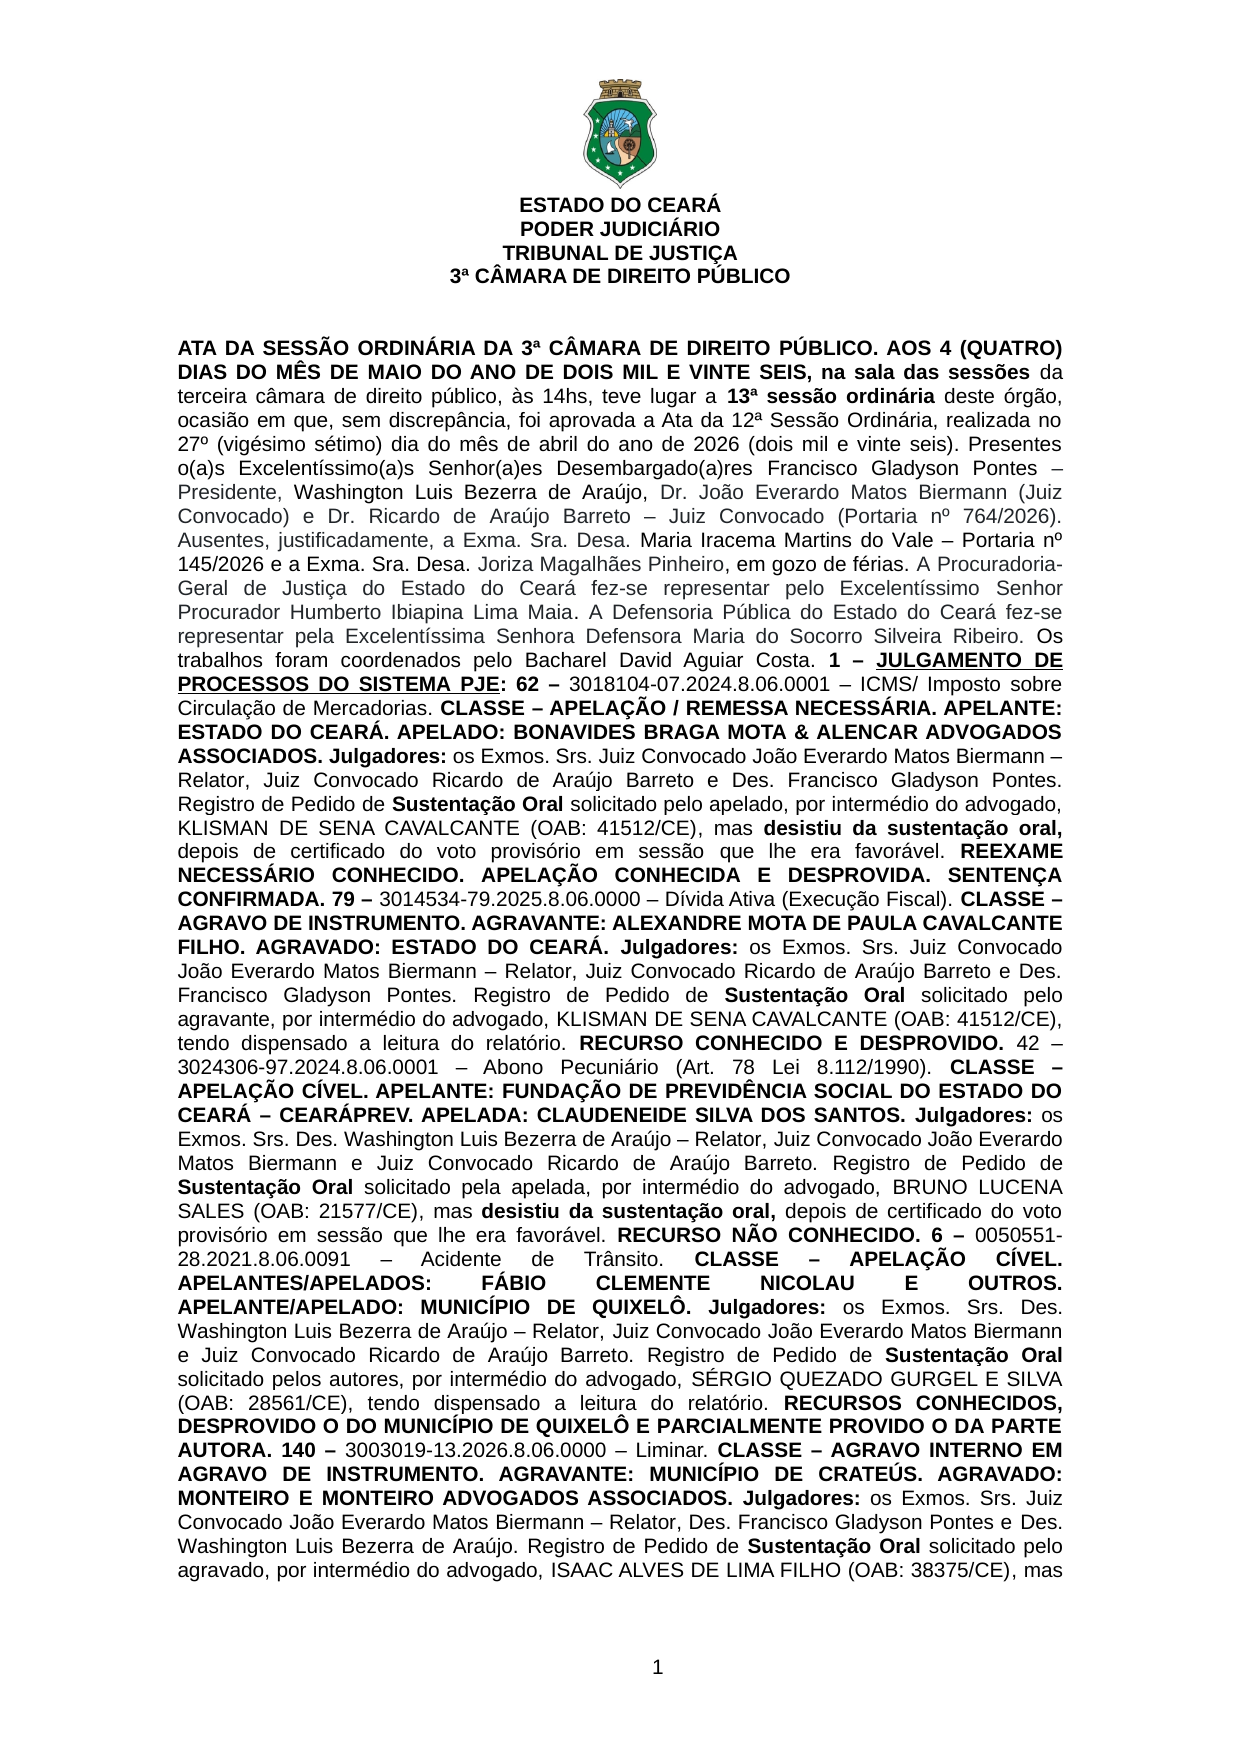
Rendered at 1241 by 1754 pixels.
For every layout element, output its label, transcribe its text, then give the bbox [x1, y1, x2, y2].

text 3ª CÂMARA DE DIREITO PÚBLICO [177, 264, 1063, 288]
text ATA DA SESSÃO ORDINÁRIA DA 3ª CÂMARA DE DIREITO PÚBLICO. AOS 4 (QUATRO) DIAS DO MÊS DE MAIO DO ANO DE DOIS MIL E VINTE SEIS, na sala das sessões da terceira câmara de direito público, às 14hs, teve lugar a 13ª sessão ordinária deste órgão, ocasião em que, sem discrepância, foi aprovada a Ata da 12ª Sessão Ordinária, realizada no 27º (vigésimo sétimo) dia do mês de abril do ano de 2026 (dois mil e vinte seis). Presentes o(a)s Excelentíssimo(a)s Senhor(a)es Desembargado(a)res Francisco Gladyson Pontes – Presidente, Washington Luis Bezerra de Araújo, Dr. João Everardo Matos Biermann (Juiz Convocado) e Dr. Ricardo de Araújo Barreto – Juiz Convocado (Portaria nº 764/2026). Ausentes, justificadamente, a Exma. Sra. Desa. Maria Iracema Martins do Vale – Portaria nº 145/2026 e a Exma. Sra. Desa. Joriza Magalhães Pinheiro, em gozo de férias. A Procuradoria-Geral de Justiça do Estado do Ceará fez-se representar pelo Excelentíssimo Senhor Procurador Humberto Ibiapina Lima Maia. A Defensoria Pública do Estado do Ceará fez-se representar pela Excelentíssima Senhora Defensora Maria do Socorro Silveira Ribeiro. Os trabalhos foram coordenados pelo Bacharel David Aguiar Costa. 1 – JULGAMENTO DE PROCESSOS DO SISTEMA PJE: 62 – 3018104-07.2024.8.06.0001 – ICMS/ Imposto sobre Circulação de Mercadorias. CLASSE – APELAÇÃO / REMESSA NECESSÁRIA. APELANTE: ESTADO DO CEARÁ. APELADO: BONAVIDES BRAGA MOTA & ALENCAR ADVOGADOS ASSOCIADOS. Julgadores: os Exmos. Srs. Juiz Convocado João Everardo Matos Biermann – Relator, Juiz Convocado Ricardo de Araújo Barreto e Des. Francisco Gladyson Pontes. Registro de Pedido de Sustentação Oral solicitado pelo apelado, por intermédio do advogado, KLISMAN DE SENA CAVALCANTE (OAB: 41512/CE), mas desistiu da sustentação oral, depois de certificado do voto provisório em sessão que lhe era favorável. REEXAME NECESSÁRIO CONHECIDO. APELAÇÃO CONHECIDA E DESPROVIDA. SENTENÇA CONFIRMADA. 79 – 3014534-79.2025.8.06.0000 – Dívida Ativa (Execução Fiscal). CLASSE – AGRAVO DE INSTRUMENTO. AGRAVANTE: ALEXANDRE MOTA DE PAULA CAVALCANTE FILHO. AGRAVADO: ESTADO DO CEARÁ. Julgadores: os Exmos. Srs. Juiz Convocado João Everardo Matos Biermann – Relator, Juiz Convocado Ricardo de Araújo Barreto e Des. Francisco Gladyson Pontes. Registro de Pedido de Sustentação Oral solicitado pelo agravante, por intermédio do advogado, KLISMAN DE SENA CAVALCANTE (OAB: 41512/CE), tendo dispensado a leitura do relatório. RECURSO CONHECIDO E DESPROVIDO. 42 – 3024306-97.2024.8.06.0001 – Abono Pecuniário (Art. 78 Lei 8.112/1990). CLASSE – APELAÇÃO CÍVEL. APELANTE: FUNDAÇÃO DE PREVIDÊNCIA SOCIAL DO ESTADO DO CEARÁ – CEARÁPREV. APELADA: CLAUDENEIDE SILVA DOS SANTOS. Julgadores: os Exmos. Srs. Des. Washington Luis Bezerra de Araújo – Relator, Juiz Convocado João Everardo Matos Biermann e Juiz Convocado Ricardo de Araújo Barreto. Registro de Pedido de Sustentação Oral solicitado pela apelada, por intermédio do advogado, BRUNO LUCENA SALES (OAB: 21577/CE), mas desistiu da sustentação oral, depois de certificado do voto provisório em sessão que lhe era favorável. RECURSO NÃO CONHECIDO. 6 – 0050551-28.2021.8.06.0091 – Acidente de Trânsito. CLASSE – APELAÇÃO CÍVEL. APELANTES/APELADOS: FÁBIO CLEMENTE NICOLAU E OUTROS. APELANTE/APELADO: MUNICÍPIO DE QUIXELÔ. Julgadores: os Exmos. Srs. Des. Washington Luis Bezerra de Araújo – Relator, Juiz Convocado João Everardo Matos Biermann e Juiz Convocado Ricardo de Araújo Barreto. Registro de Pedido de Sustentação Oral solicitado pelos autores, por intermédio do advogado, SÉRGIO QUEZADO GURGEL E SILVA (OAB: 28561/CE), tendo dispensado a leitura do relatório. RECURSOS CONHECIDOS, DESPROVIDO O DO MUNICÍPIO DE QUIXELÔ E PARCIALMENTE PROVIDO O DA PARTE AUTORA. 140 – 3003019-13.2026.8.06.0000 – Liminar. CLASSE – AGRAVO INTERNO EM AGRAVO DE INSTRUMENTO. AGRAVANTE: MUNICÍPIO DE CRATEÚS. AGRAVADO: MONTEIRO E MONTEIRO ADVOGADOS ASSOCIADOS. Julgadores: os Exmos. Srs. Juiz Convocado João Everardo Matos Biermann – Relator, Des. Francisco Gladyson Pontes e Des. Washington Luis Bezerra de Araújo. Registro de Pedido de Sustentação Oral solicitado pelo agravado, por intermédio do advogado, ISAAC ALVES DE LIMA FILHO (OAB: 38375/CE), mas [177, 336, 1063, 1582]
text ESTADO DO CEARÁ [177, 192, 1063, 216]
text TRIBUNAL DE JUSTIÇA [177, 240, 1063, 264]
picture [580, 76, 660, 192]
text PODER JUDICIÁRIO [177, 216, 1063, 240]
